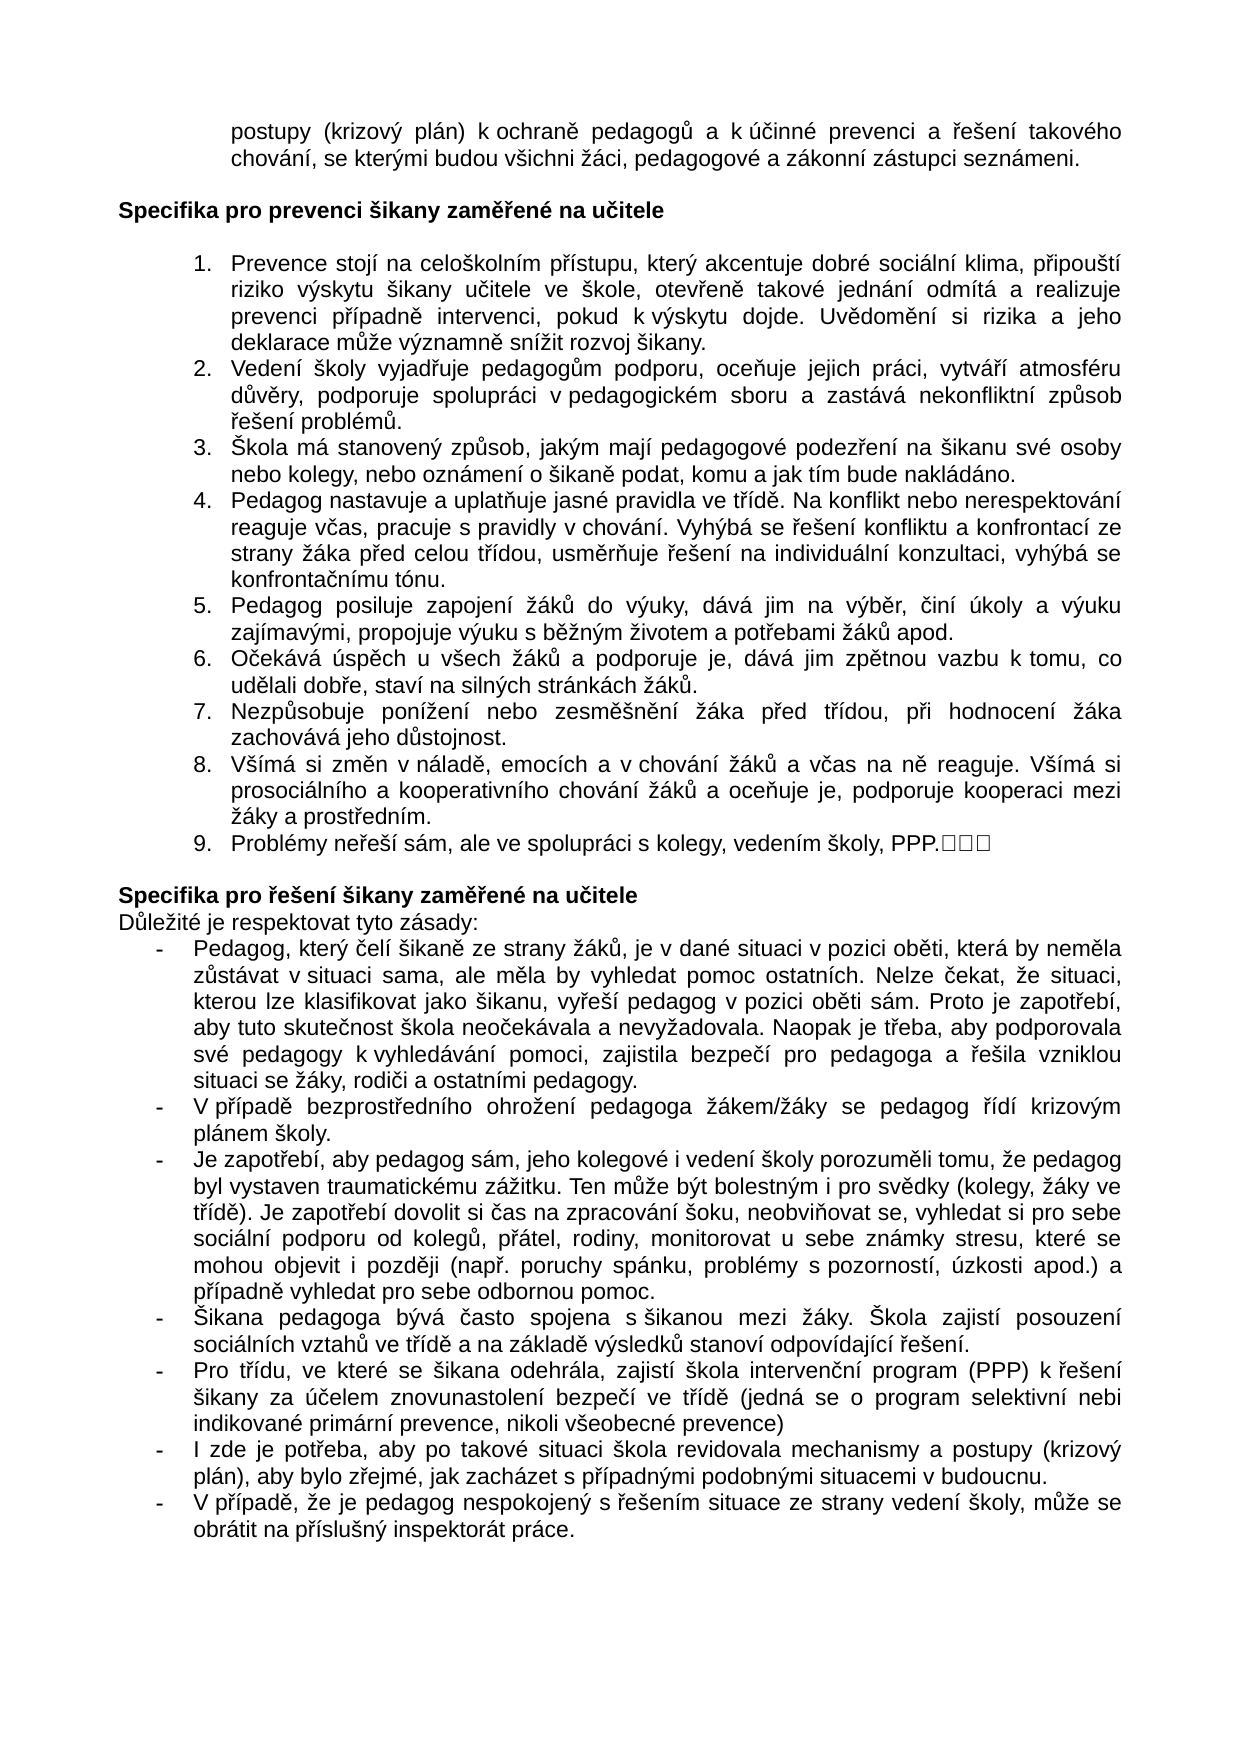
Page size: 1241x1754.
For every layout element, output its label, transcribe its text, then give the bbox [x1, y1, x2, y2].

list postupy (krizový plán) k ochraně pedagogů a k účinné prevenci a řešení takového chování, se kterými budou všichni žáci, pedagogové a zákonní zástupci seznámeni. [193, 118, 1122, 171]
list Nezpůsobuje ponížení nebo zesměšnění žáka před třídou, při hodnocení žáka zachovává jeho důstojnost. [193, 698, 1122, 751]
list Prevence stojí na celoškolním přístupu, který akcentuje dobré sociální klima, připouští riziko výskytu šikany učitele ve škole, otevřeně takové jednání odmítá a realizuje prevenci případně intervenci, pokud k výskytu dojde. Uvědomění si rizika a jeho deklarace může významně snížit rozvoj šikany. [193, 250, 1122, 355]
list Problémy neřeší sám, ale ve spolupráci s kolegy, vedením školy, PPP. [193, 830, 1122, 856]
list V případě, že je pedagog nespokojený s řešením situace ze strany vedení školy, může se obrátit na příslušný inspektorát práce. [156, 1489, 1122, 1542]
list Škola má stanovený způsob, jakým mají pedagogové podezření na šikanu své osoby nebo kolegy, nebo oznámení o šikaně podat, komu a jak tím bude nakládáno. [193, 434, 1122, 487]
list Šikana pedagoga bývá často spojena s šikanou mezi žáky. Škola zajistí posouzení sociálních vztahů ve třídě a na základě výsledků stanoví odpovídající řešení. [156, 1304, 1122, 1357]
text Důležité je respektovat tyto zásady: [118, 909, 1122, 935]
list Očekává úspěch u všech žáků a podporuje je, dává jim zpětnou vazbu k tomu, co udělali dobře, staví na silných stránkách žáků. [193, 645, 1122, 698]
list Vedení školy vyjadřuje pedagogům podporu, oceňuje jejich práci, vytváří atmosféru důvěry, podporuje spolupráci v pedagogickém sboru a zastává nekonfliktní způsob řešení problémů. [193, 355, 1122, 434]
text Specifika pro prevenci šikany zaměřené na učitele [118, 197, 1122, 223]
list Je zapotřebí, aby pedagog sám, jeho kolegové i vedení školy porozuměli tomu, že pedagog byl vystaven traumatickému zážitku. Ten může být bolestným i pro svědky (kolegy, žáky ve třídě). Je zapotřebí dovolit si čas na zpracování šoku, neobviňovat se, vyhledat si pro sebe sociální podporu od kolegů, přátel, rodiny, monitorovat u sebe známky stresu, které se mohou objevit i později (např. poruchy spánku, problémy s pozorností, úzkosti apod.) a případně vyhledat pro sebe odbornou pomoc. [156, 1146, 1122, 1304]
list Všímá si změn v náladě, emocích a v chování žáků a včas na ně reaguje. Všímá si prosociálního a kooperativního chování žáků a oceňuje je, podporuje kooperaci mezi žáky a prostředním. [193, 751, 1122, 830]
list Pedagog nastavuje a uplatňuje jasné pravidla ve třídě. Na konflikt nebo nerespektování reaguje včas, pracuje s pravidly v chování. Vyhýbá se řešení konfliktu a konfrontací ze strany žáka před celou třídou, usměrňuje řešení na individuální konzultaci, vyhýbá se konfrontačnímu tónu. [193, 487, 1122, 592]
list V případě bezprostředního ohrožení pedagoga žákem/žáky se pedagog řídí krizovým plánem školy. [156, 1093, 1122, 1146]
list Pedagog posiluje zapojení žáků do výuky, dává jim na výběr, činí úkoly a výuku zajímavými, propojuje výuku s běžným životem a potřebami žáků apod. [193, 592, 1122, 645]
list Pedagog, který čelí šikaně ze strany žáků, je v dané situaci v pozici oběti, která by neměla zůstávat v situaci sama, ale měla by vyhledat pomoc ostatních. Nelze čekat, že situaci, kterou lze klasifikovat jako šikanu, vyřeší pedagog v pozici oběti sám. Proto je zapotřebí, aby tuto skutečnost škola neočekávala a nevyžadovala. Naopak je třeba, aby podporovala své pedagogy k vyhledávání pomoci, zajistila bezpečí pro pedagoga a řešila vzniklou situaci se žáky, rodiči a ostatními pedagogy. [156, 935, 1122, 1093]
text Specifika pro řešení šikany zaměřené na učitele [118, 882, 1122, 909]
list I zde je potřeba, aby po takové situaci škola revidovala mechanismy a postupy (krizový plán), aby bylo zřejmé, jak zacházet s případnými podobnými situacemi v budoucnu. [156, 1436, 1122, 1489]
list Pro třídu, ve které se šikana odehrála, zajistí škola intervenční program (PPP) k řešení šikany za účelem znovunastolení bezpečí ve třídě (jedná se o program selektivní nebi indikované primární prevence, nikoli všeobecné prevence) [156, 1357, 1122, 1436]
